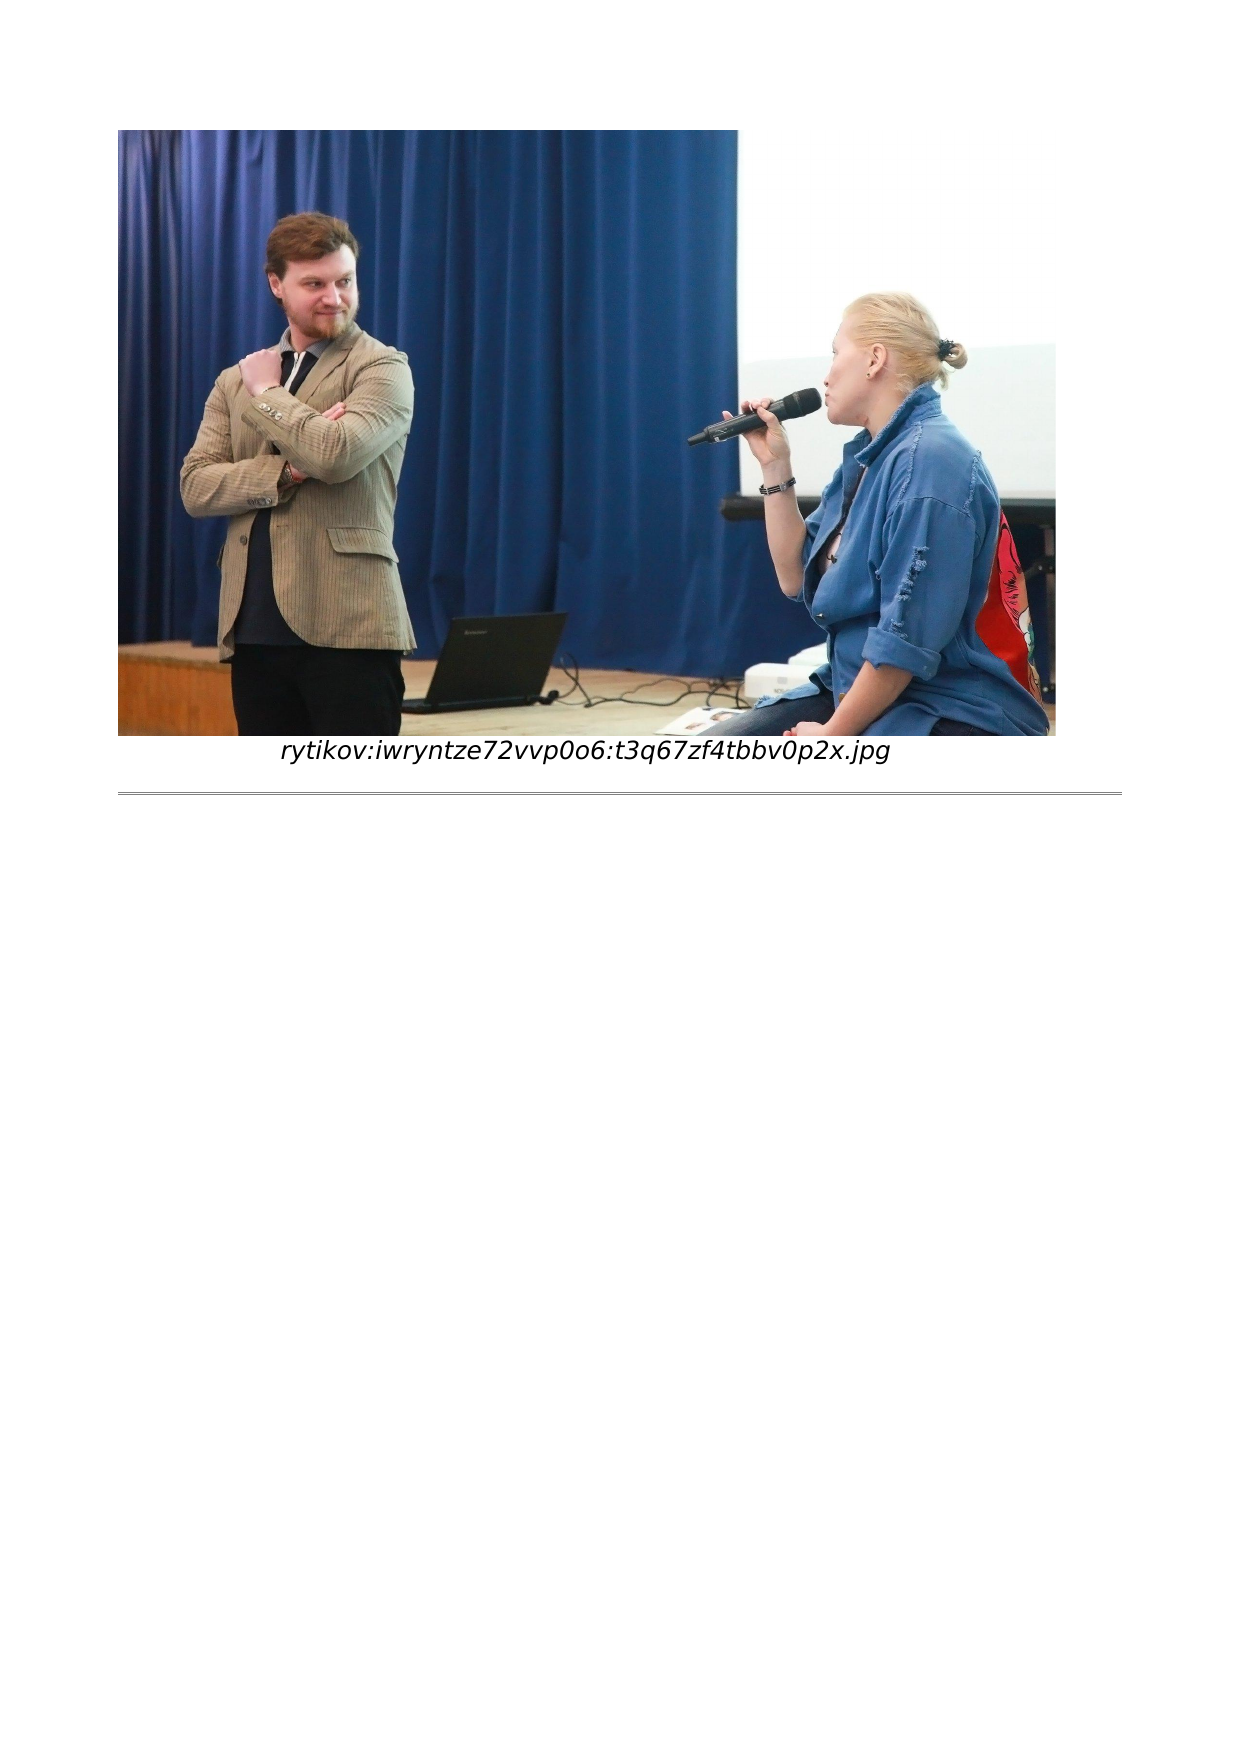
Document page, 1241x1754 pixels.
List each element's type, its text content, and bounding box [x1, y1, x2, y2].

picture [118, 130, 1056, 736]
text rytikov:iwryntze72vvp0o6:t3q67zf4tbbv0p2x.jpg [118, 736, 1056, 765]
